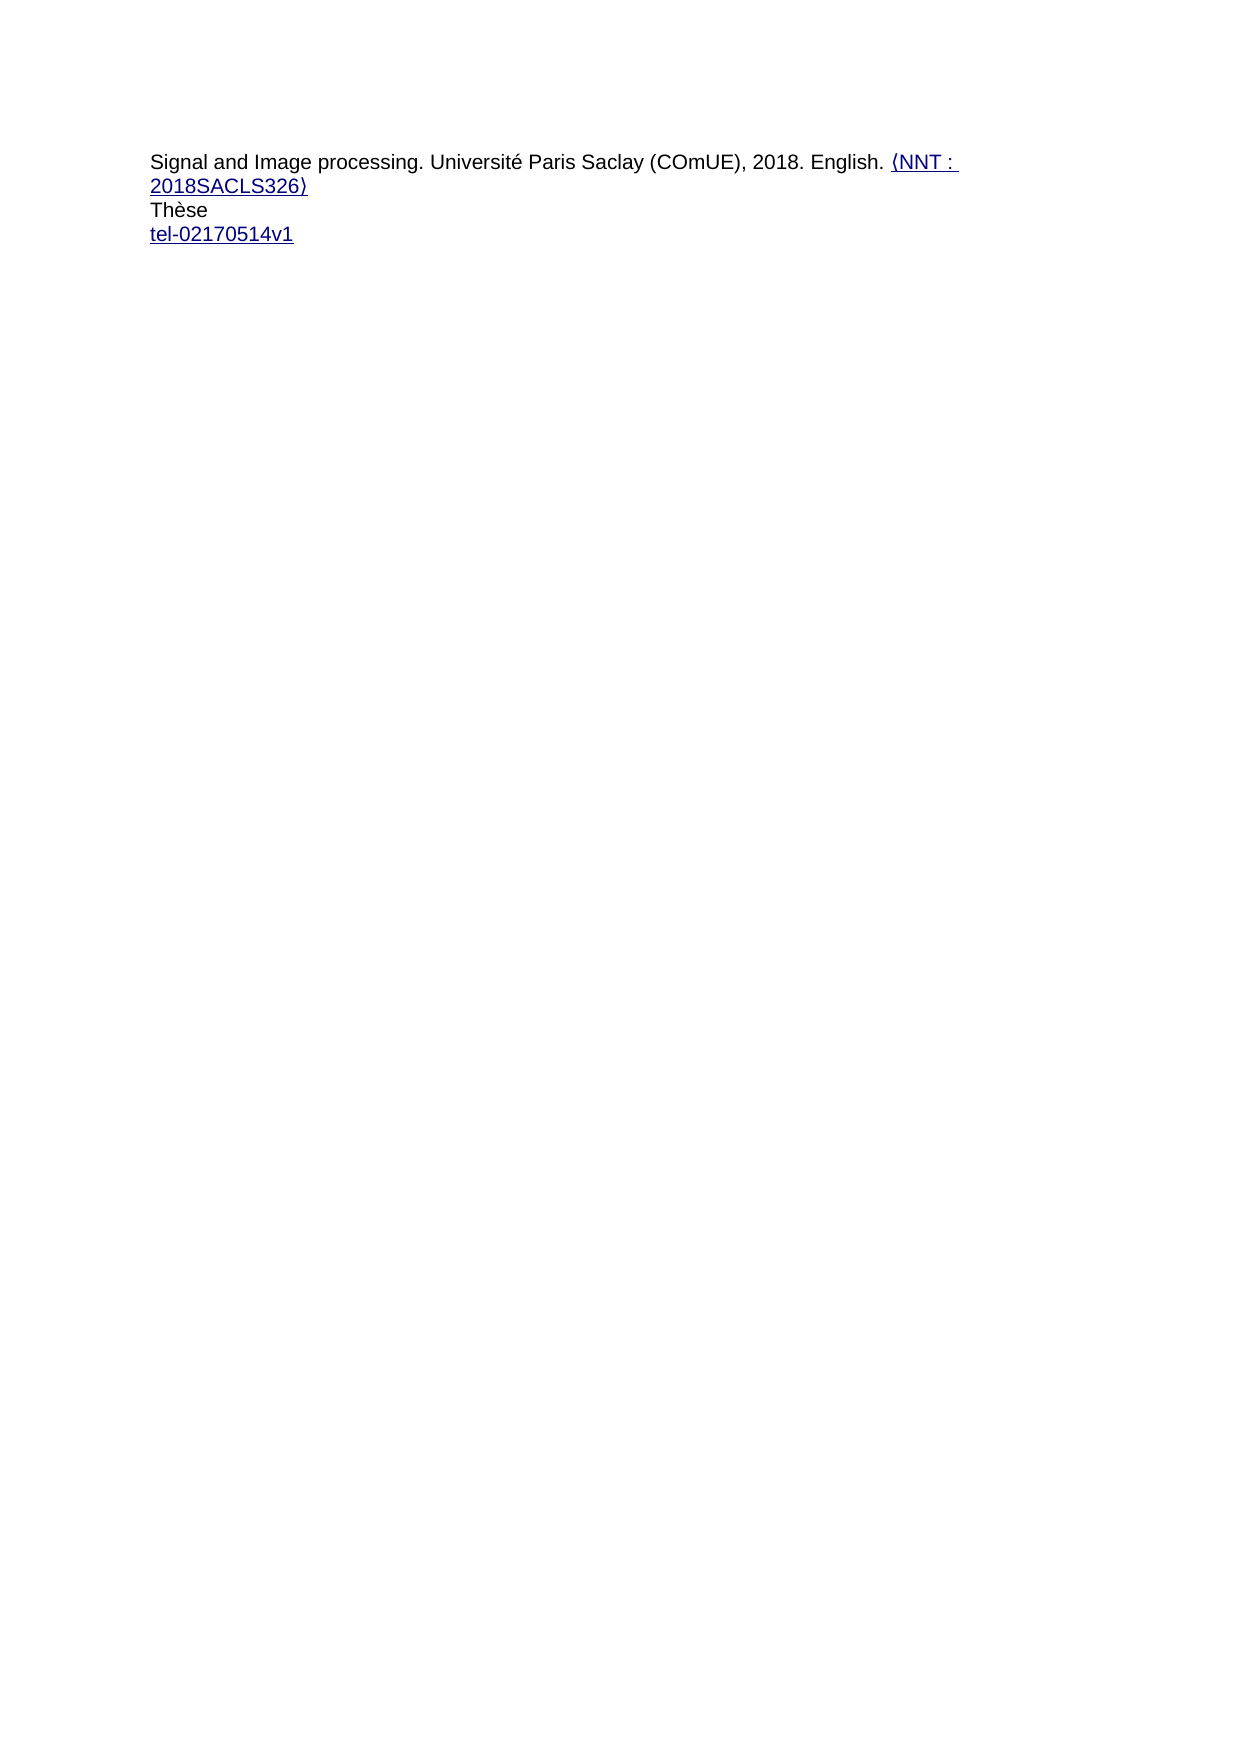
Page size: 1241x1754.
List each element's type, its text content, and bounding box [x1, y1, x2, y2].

table_header Signal and Image processing. Université Paris Saclay (COmUE), 2018. English. ⟨NNT : 2018SACLS326⟩ Thèse tel-02170514v1 [150, 150, 1090, 246]
